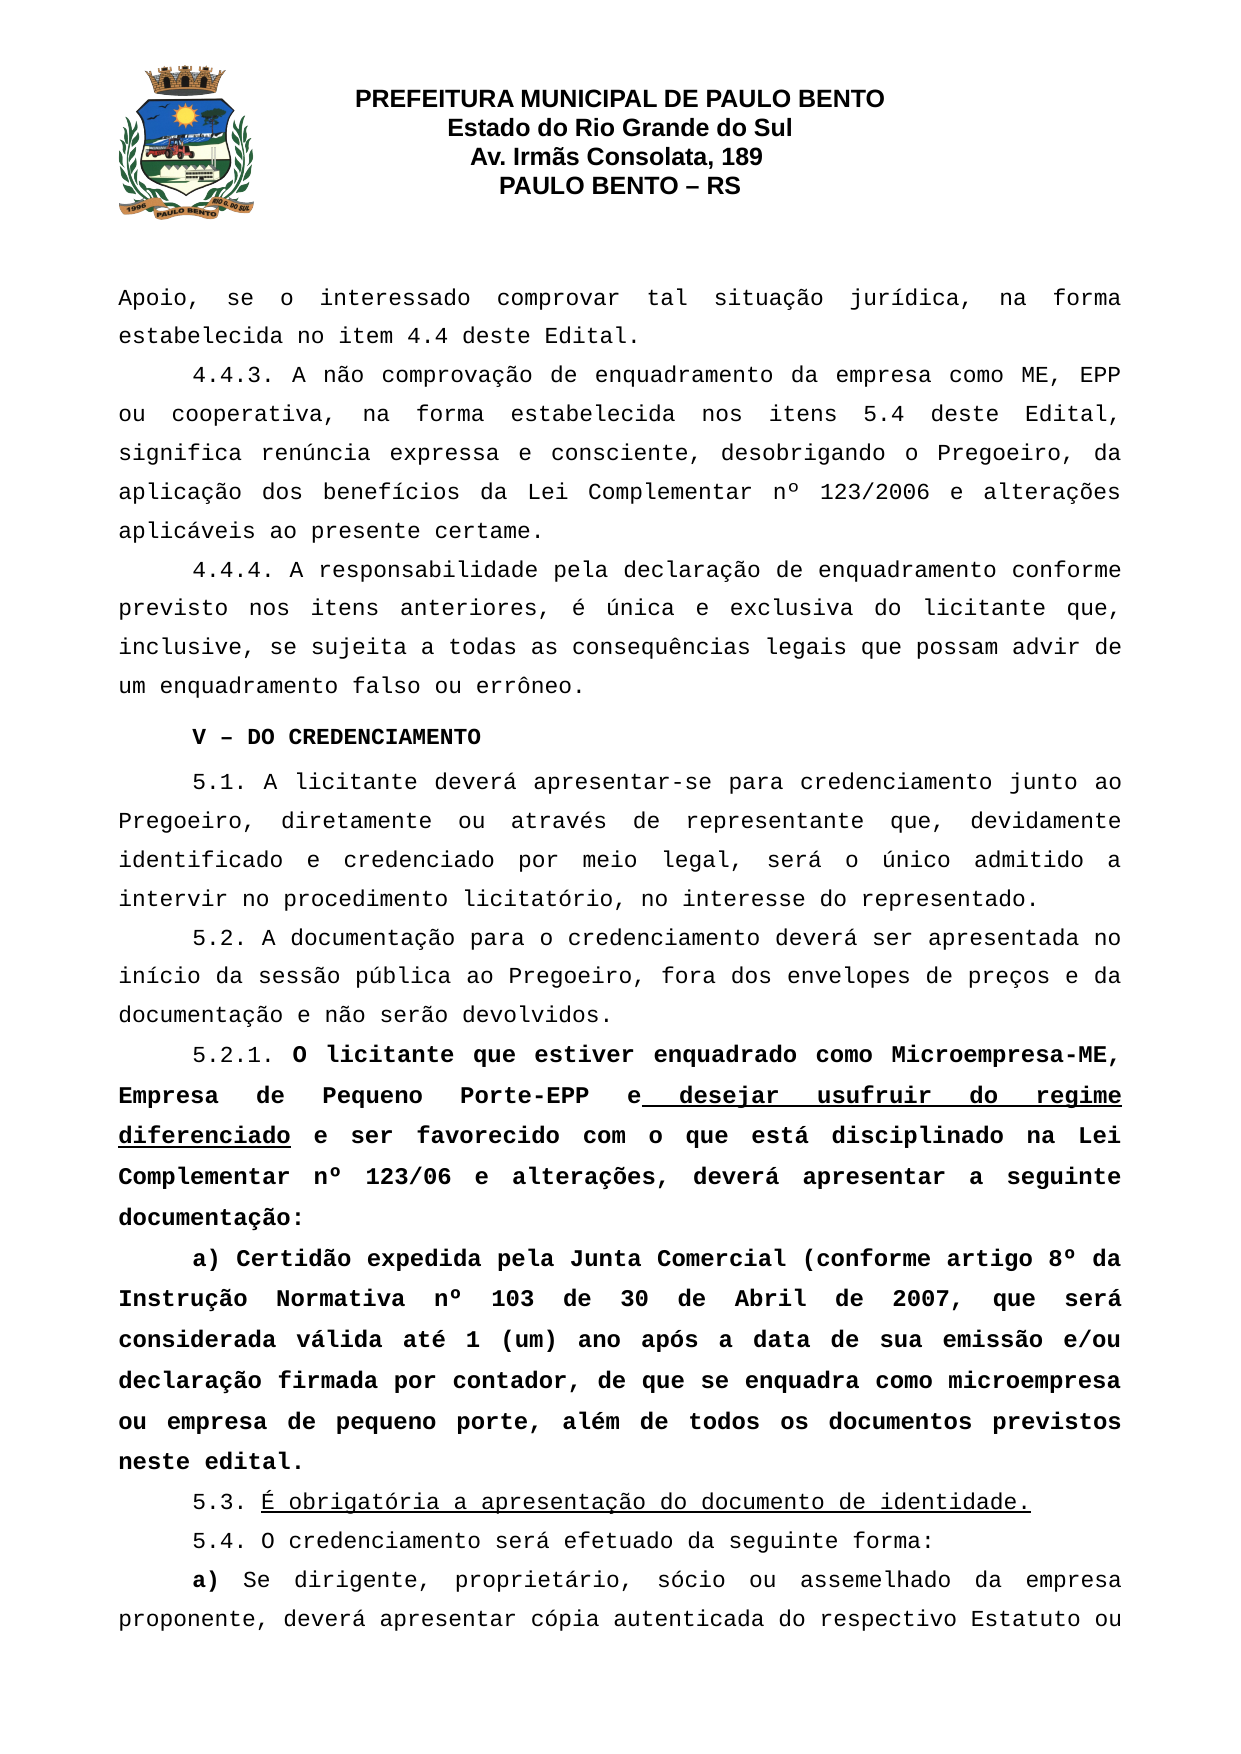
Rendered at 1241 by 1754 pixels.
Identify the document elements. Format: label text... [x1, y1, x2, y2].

text 4.4.3. A não comprovação de enquadramento da empresa como ME, EPP ou cooperativa, na forma estabelecida nos itens 5.4 deste Edital, significa renúncia expressa e consciente, desobrigando o Pregoeiro, da aplicação dos benefícios da Lei Complementar nº 123/2006 e alterações aplicáveis ao presente certame. [118, 364, 1122, 545]
text V – DO CREDENCIAMENTO [118, 726, 1122, 752]
text 5.1. A licitante deverá apresentar-se para credenciamento junto ao Pregoeiro, diretamente ou através de representante que, devidamente identificado e credenciado por meio legal, será o único admitido a intervir no procedimento licitatório, no interesse do representado. [118, 771, 1122, 913]
text 4.4.4. A responsabilidade pela declaração de enquadramento conforme previsto nos itens anteriores, é única e exclusiva do licitante que, inclusive, se sujeita a todas as consequências legais que possam advir de um enquadramento falso ou errôneo. [118, 558, 1122, 700]
text 5.4. O credenciamento será efetuado da seguinte forma: [118, 1529, 1122, 1555]
picture [118, 65, 254, 220]
text 5.2. A documentação para o credenciamento deverá ser apresentada no início da sessão pública ao Pregoeiro, fora dos envelopes de preços e da documentação e não serão devolvidos. [118, 926, 1122, 1029]
text 5.3. É obrigatória a apresentação do documento de identidade. [118, 1491, 1122, 1516]
text a) Se dirigente, proprietário, sócio ou assemelhado da empresa proponente, deverá apresentar cópia autenticada do respectivo Estatuto ou [118, 1568, 1122, 1633]
text Apoio, se o interessado comprovar tal situação jurídica, na forma estabelecida no item 4.4 deste Edital. [118, 286, 1122, 351]
text a) Certidão expedida pela Junta Comercial (conforme artigo 8º da Instrução Normativa nº 103 de 30 de Abril de 2007, que será considerada válida até 1 (um) ano após a data de sua emissão e/ou declaração firmada por contador, de que se enquadra como microempresa ou empresa de pequeno porte, além de todos os documentos previstos neste edital. [118, 1246, 1122, 1477]
text 5.2.1. O licitante que estiver enquadrado como Microempresa-ME, Empresa de Pequeno Porte-EPP e desejar usufruir do regime diferenciado e ser favorecido com o que está disciplinado na Lei Complementar nº 123/06 e alterações, deverá apresentar a seguinte documentação: [118, 1042, 1122, 1233]
